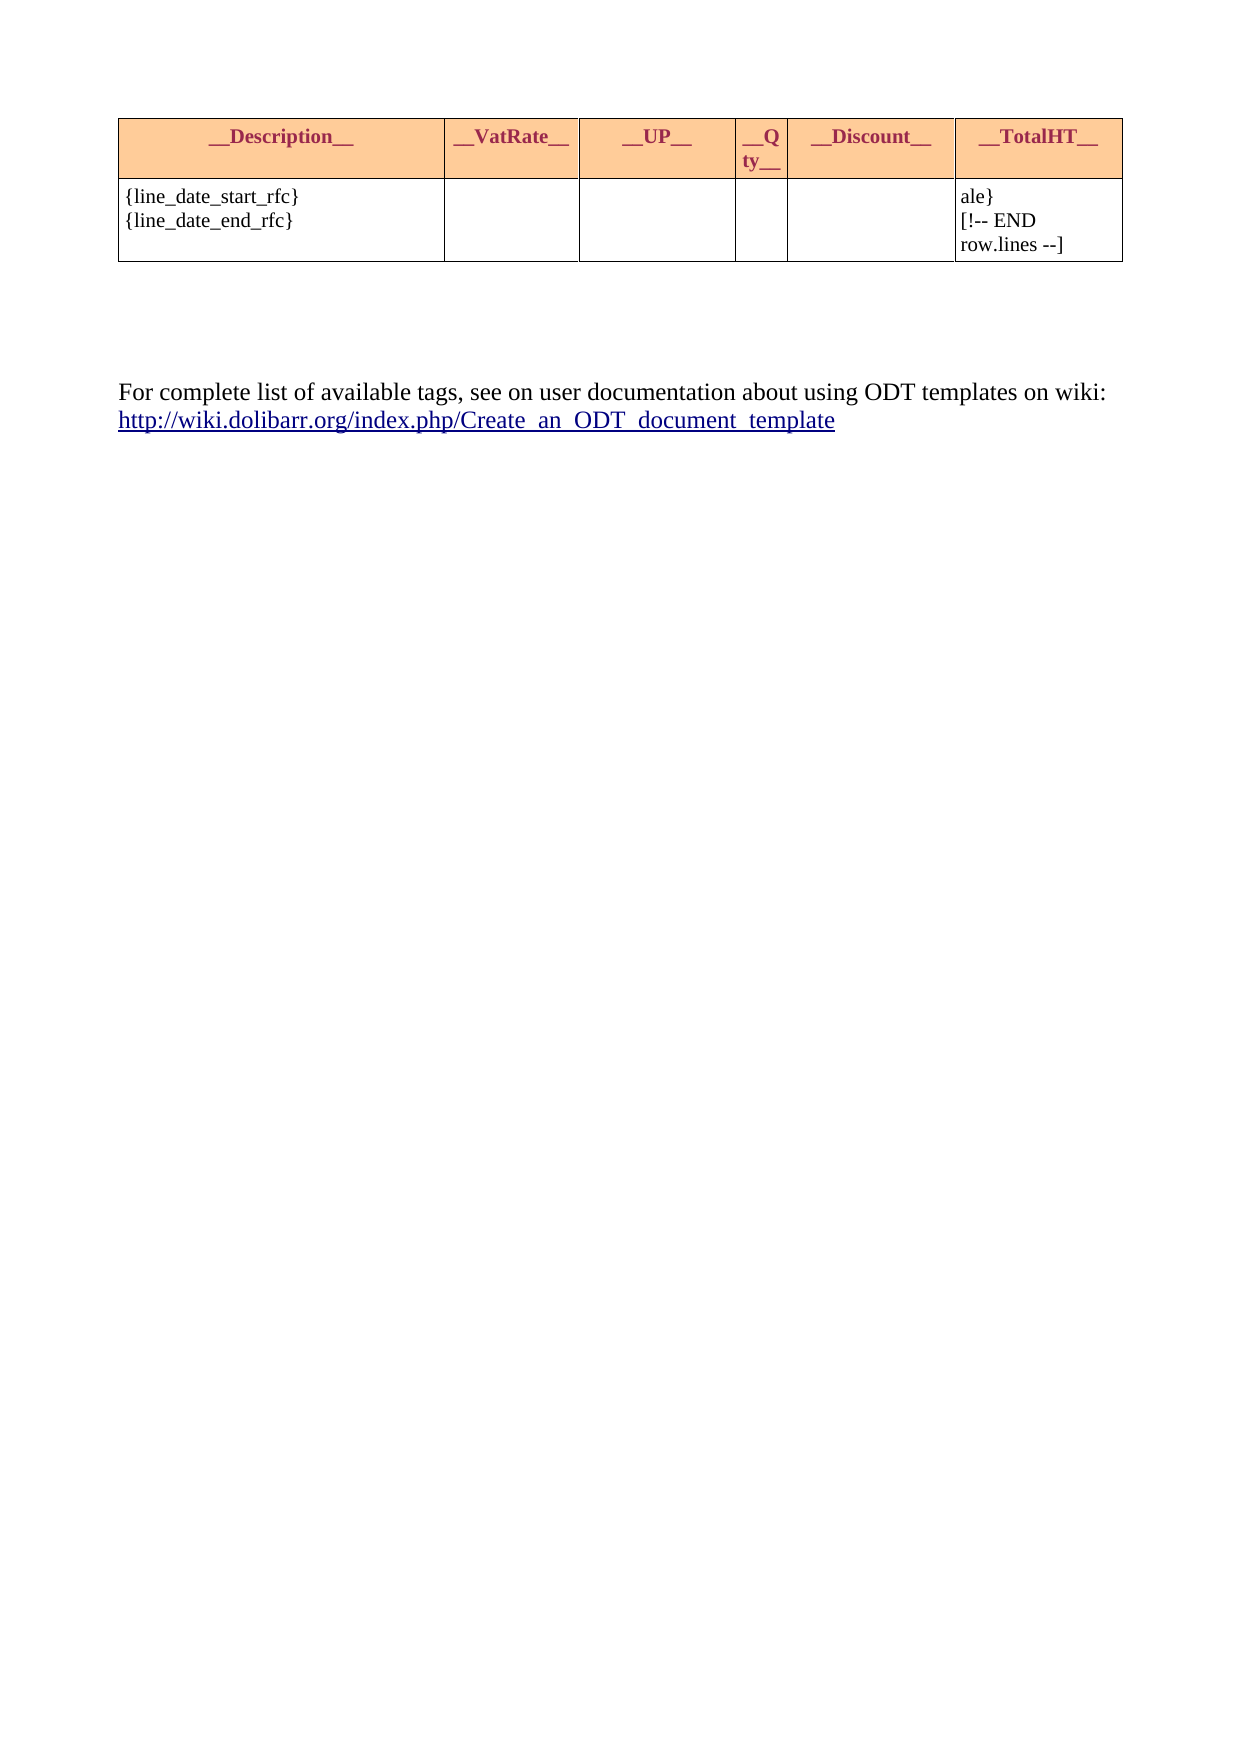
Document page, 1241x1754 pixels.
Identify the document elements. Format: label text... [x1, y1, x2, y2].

table_cell [736, 179, 787, 261]
text http://wiki.dolibarr.org/index.php/Create_an_ODT_document_template [118, 405, 1122, 434]
table_cell [445, 179, 578, 261]
text For complete list of available tags, see on user documentation about using ODT templates on wiki: [118, 377, 1122, 405]
table_header __Qty__ [736, 119, 787, 178]
table_cell {line_date_start_rfc} {line_date_end_rfc} [119, 179, 444, 261]
table_cell [788, 179, 954, 261]
table_header __TotalHT__ [956, 119, 1122, 178]
table_cell ale} [!-- END row.lines --] [956, 179, 1122, 261]
table_header __Description__ [119, 119, 444, 178]
table_header __Discount__ [788, 119, 954, 178]
table_header __UP__ [580, 119, 735, 178]
table_cell [580, 179, 735, 261]
table_header __VatRate__ [445, 119, 578, 178]
